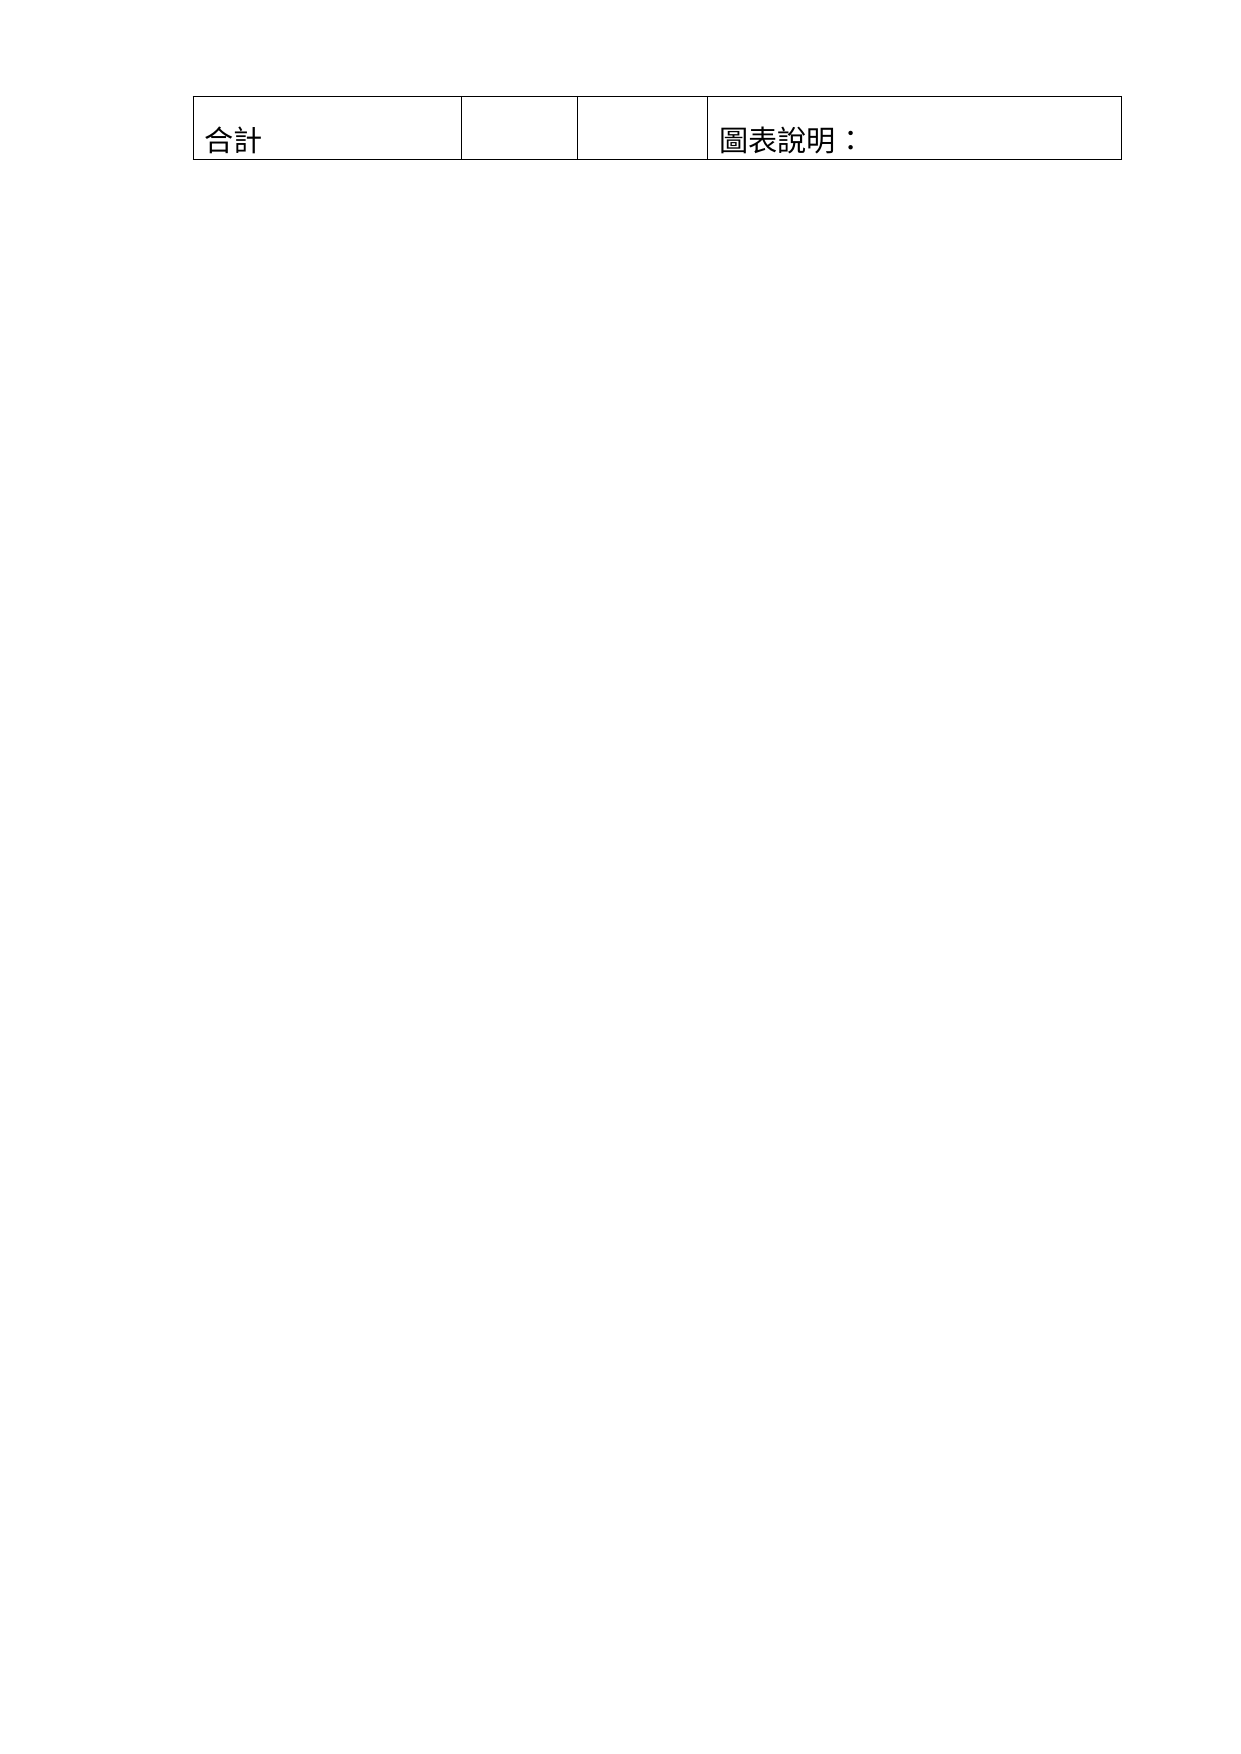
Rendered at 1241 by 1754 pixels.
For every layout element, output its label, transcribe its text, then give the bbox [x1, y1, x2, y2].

table_cell [462, 97, 577, 159]
table_cell [578, 97, 707, 159]
table_cell 圖表說明： [708, 97, 1121, 159]
table_cell 合計 [194, 97, 461, 159]
